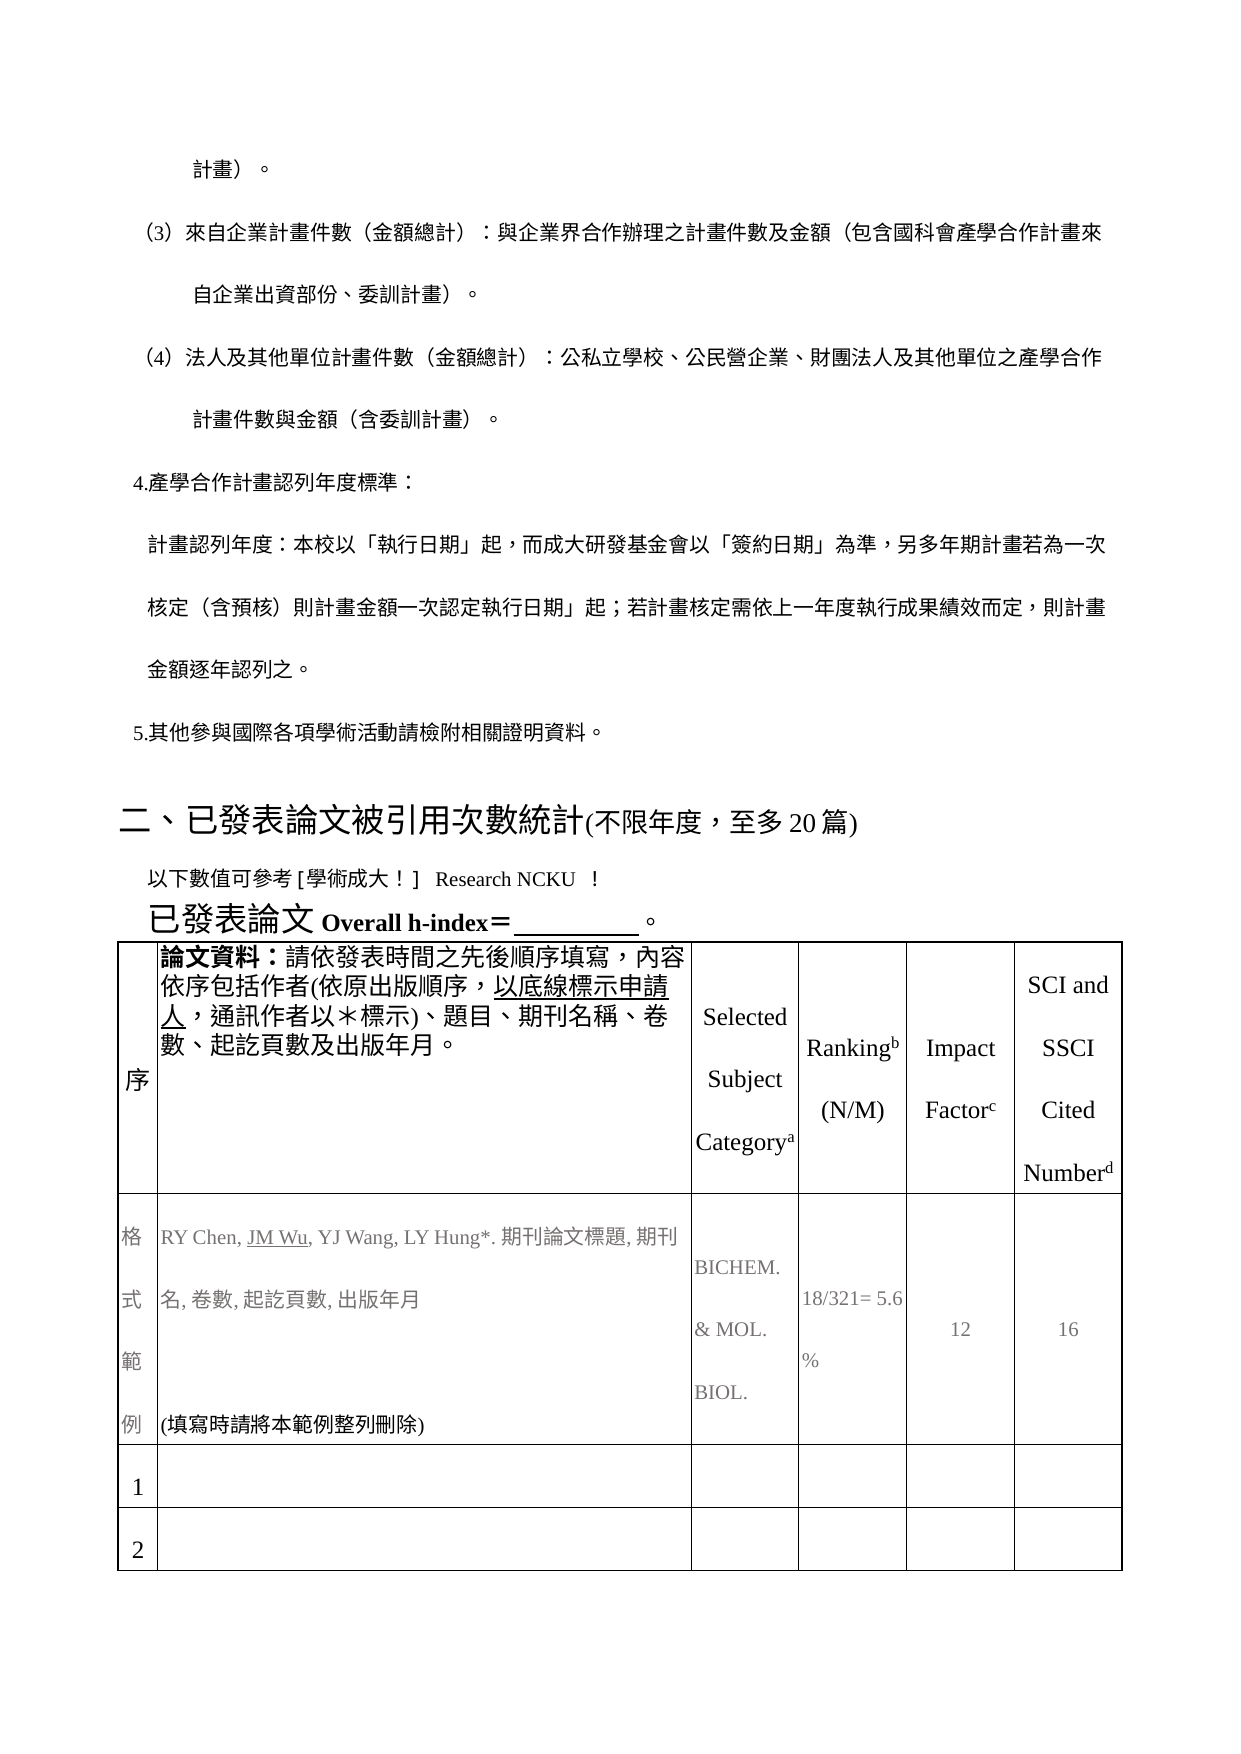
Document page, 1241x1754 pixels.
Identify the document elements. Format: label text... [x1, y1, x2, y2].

table_cell [799, 1445, 906, 1507]
table_cell 格式範例 [119, 1194, 157, 1444]
table_header Impact Factorc [907, 943, 1014, 1193]
table_cell BICHEM. & MOL. BIOL. [692, 1194, 798, 1444]
text 計畫）。 [133, 127, 1122, 189]
table_cell [158, 1508, 691, 1570]
table_cell [1015, 1508, 1121, 1570]
table_header Rankingb (N/M) [799, 943, 906, 1193]
table_cell 16 [1015, 1194, 1121, 1444]
table_cell [692, 1508, 798, 1570]
text 二、已發表論文被引用次數統計(不限年度，至多20篇) [118, 794, 1122, 842]
text 已發表論文Overall h-index＝ 。 [148, 893, 1122, 941]
table_cell [158, 1445, 691, 1507]
table_cell [799, 1508, 906, 1570]
text 計畫認列年度：本校以「執行日期」起，而成大研發基金會以「簽約日期」為準，另多年期計畫若為一次核定（含預核）則計畫金額一次認定執行日期」起；若計畫核定需依上一年度執行成果績效而定，則計畫金額逐年認列之。 [148, 502, 1122, 689]
table_cell [907, 1508, 1014, 1570]
table_cell [692, 1445, 798, 1507]
text （4）法人及其他單位計畫件數（金額總計）：公私立學校、公民營企業、財團法人及其他單位之產學合作計畫件數與金額（含委訓計畫）。 [133, 314, 1122, 439]
table_header 論文資料：請依發表時間之先後順序填寫，內容依序包括作者(依原出版順序，以底線標示申請人，通訊作者以＊標示)、題目、期刊名稱、卷數、起訖頁數及出版年月。 [158, 943, 691, 1193]
text 4.產學合作計畫認列年度標準： [133, 439, 1122, 502]
table_cell 1 [119, 1445, 157, 1507]
text （3）來自企業計畫件數（金額總計）：與企業界合作辦理之計畫件數及金額（包含國科會產學合作計畫來自企業出資部份、委訓計畫）。 [133, 189, 1122, 314]
table_cell RY Chen, JM Wu, YJ Wang, LY Hung*. 期刊論文標題, 期刊名, 卷數, 起訖頁數, 出版年月 (填寫時請將本範例整列刪除) [158, 1194, 691, 1444]
table_header Selected Subject Categorya [692, 943, 798, 1193]
table_cell [1015, 1445, 1121, 1507]
table_header SCI and SSCI Cited Numberd [1015, 943, 1121, 1193]
table_cell 2 [119, 1508, 157, 1570]
table_cell 18/321= 5.6 % [799, 1194, 906, 1444]
table_cell 12 [907, 1194, 1014, 1444]
table_header 序 [119, 943, 157, 1193]
text 5.其他參與國際各項學術活動請檢附相關證明資料。 [133, 689, 1122, 752]
table_cell [907, 1445, 1014, 1507]
text 以下數值可參考[學術成大！] Research NCKU ! [148, 863, 1122, 893]
